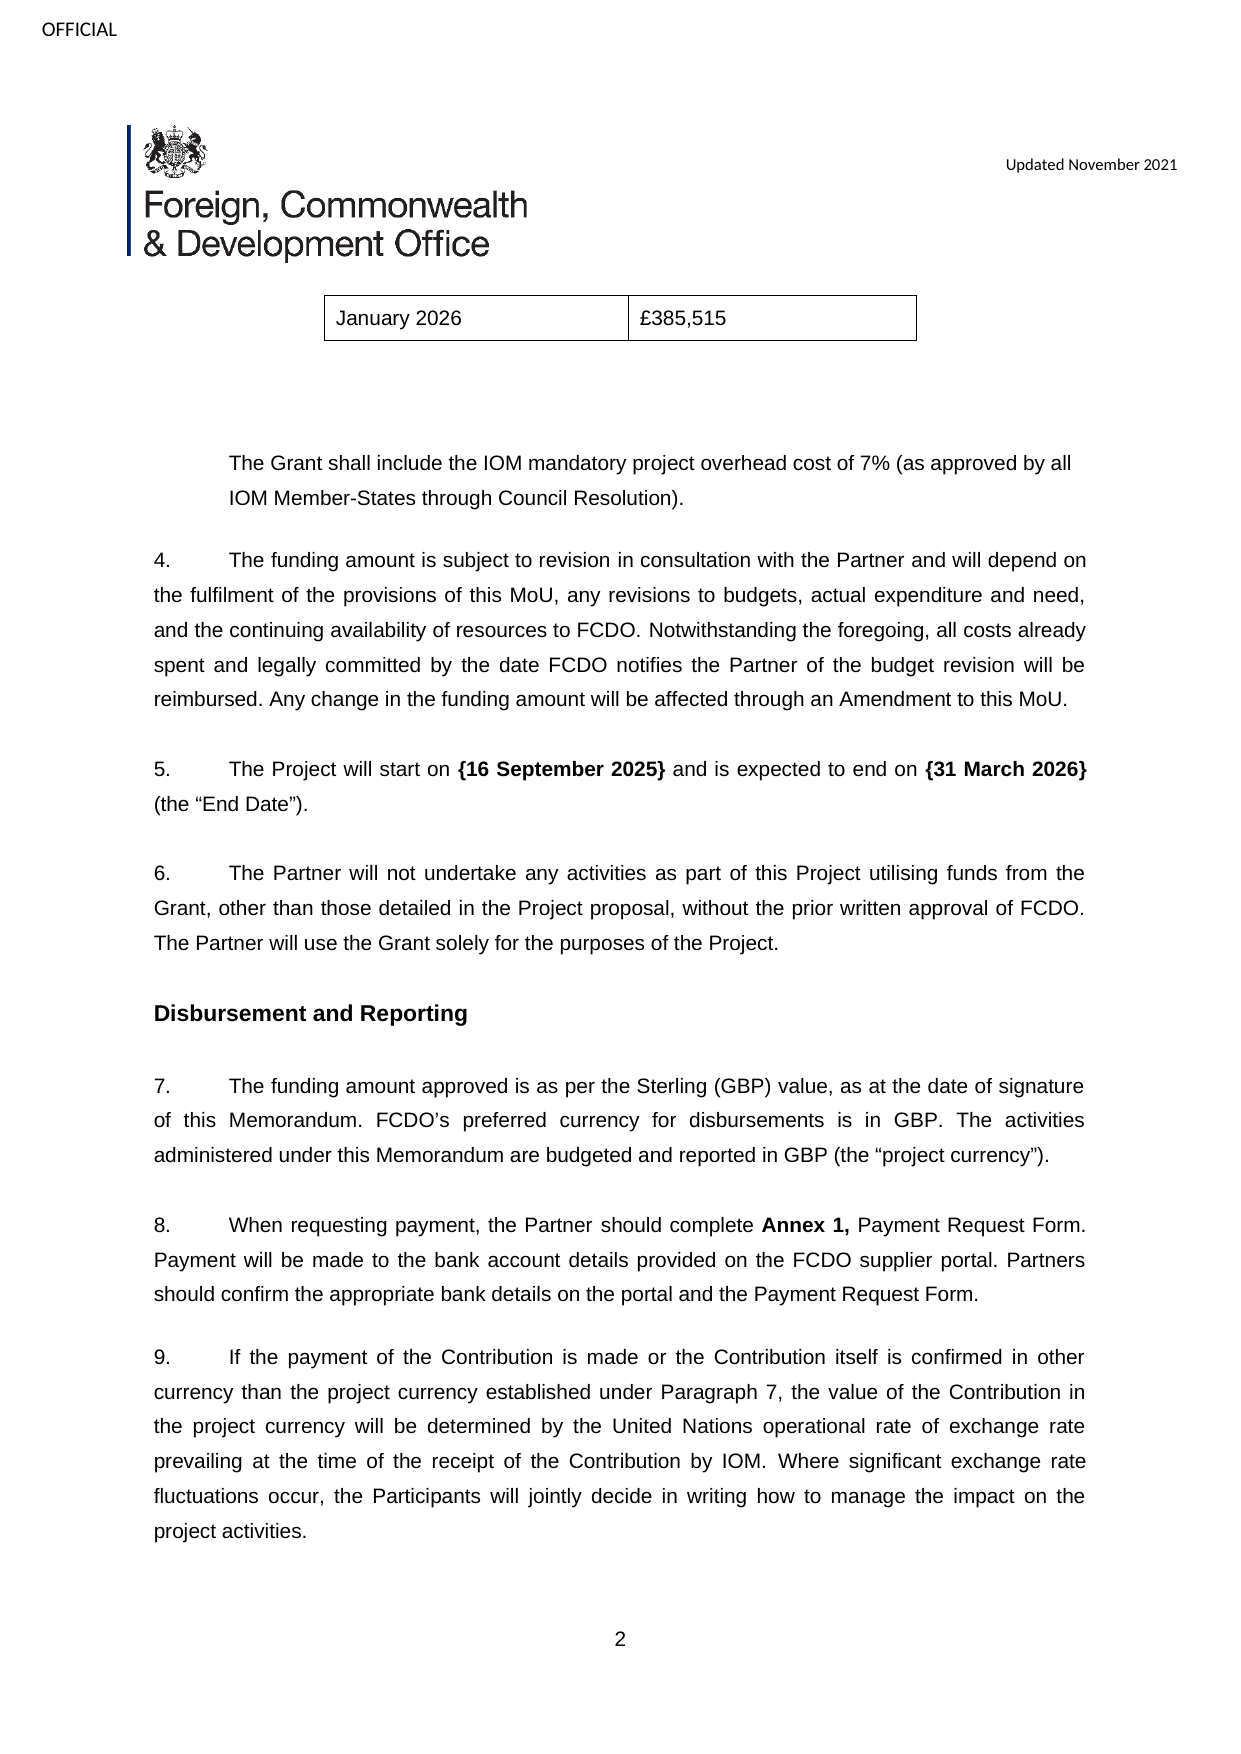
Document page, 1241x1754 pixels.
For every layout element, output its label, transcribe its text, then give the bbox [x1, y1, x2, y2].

list The Grant shall include the IOM mandatory project overhead cost of 7% (as approved by all IOM Member-States through Council Resolution). [228, 451, 1087, 509]
list The funding amount is subject to revision in consultation with the Partner and will depend on the fulfilment of the provisions of this MoU, any revisions to budgets, actual expenditure and need, and the continuing availability of resources to FCDO. Notwithstanding the foregoing, all costs already spent and legally committed by the date FCDO notifies the Partner of the budget revision will be reimbursed. Any change in the funding amount will be affected through an Amendment to this MoU. [153, 549, 1087, 711]
list The funding amount approved is as per the Sterling (GBP) value, as at the date of signature of this Memorandum. FCDO’s preferred currency for disbursements is in GBP. The activities administered under this Memorandum are budgeted and reported in GBP (the “project currency”). [153, 1074, 1087, 1167]
picture [127, 125, 529, 263]
list The Project will start on {16 September 2025} and is expected to end on {31 March 2026} (the “End Date”). [153, 757, 1087, 816]
table_cell January 2026 [325, 296, 628, 339]
list When requesting payment, the Partner should complete Annex 1, Payment Request Form. Payment will be made to the bank account details provided on the FCDO supplier portal. Partners should confirm the appropriate bank details on the portal and the Payment Request Form. [153, 1213, 1087, 1306]
list The Partner will not undertake any activities as part of this Project utilising funds from the Grant, other than those detailed in the Project proposal, without the prior written approval of FCDO. The Partner will use the Grant solely for the purposes of the Project. [153, 862, 1087, 955]
text Disbursement and Reporting [153, 1001, 1087, 1027]
list If the payment of the Contribution is made or the Contribution itself is confirmed in other currency than the project currency established under Paragraph 7, the value of the Contribution in the project currency will be determined by the United Nations operational rate of exchange rate prevailing at the time of the receipt of the Contribution by IOM. Where significant exchange rate fluctuations occur, the Participants will jointly decide in writing how to manage the impact on the project activities. [153, 1346, 1087, 1543]
table_cell £385,515 [629, 296, 916, 339]
